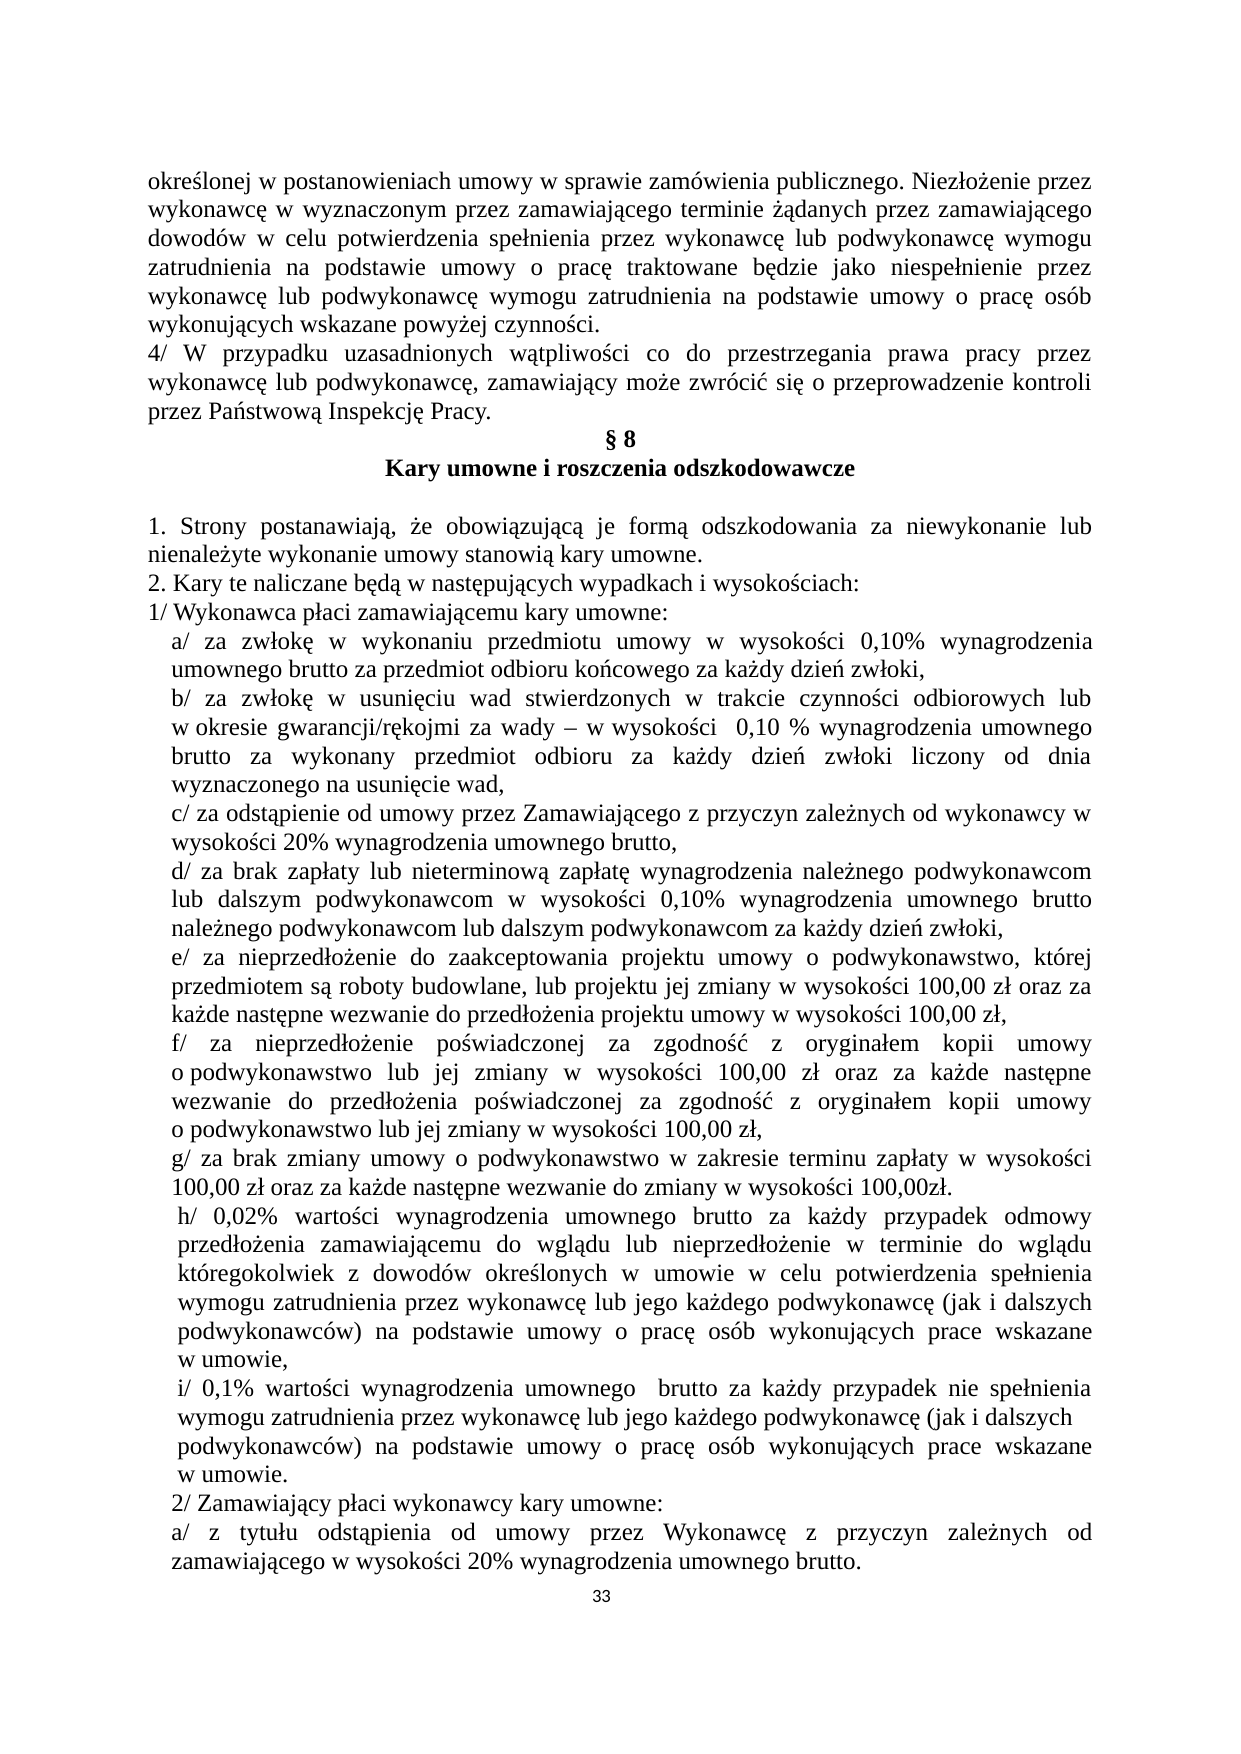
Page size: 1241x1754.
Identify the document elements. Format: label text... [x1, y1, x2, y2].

text c/ za odstąpienie od umowy przez Zamawiającego z przyczyn zależnych od wykonawcy w wysokości 20% wynagrodzenia umownego brutto, [171, 798, 1093, 856]
text g/ za brak zmiany umowy o podwykonawstwo w zakresie terminu zapłaty w wysokości 100,00 zł oraz za każde następne wezwanie do zmiany w wysokości 100,00zł. [171, 1143, 1093, 1201]
text 4/ W przypadku uzasadnionych wątpliwości co do przestrzegania prawa pracy przez wykonawcę lub podwykonawcę, zamawiający może zwrócić się o przeprowadzenie kontroli przez Państwową Inspekcję Pracy. [148, 338, 1093, 424]
text f/ za nieprzedłożenie poświadczonej za zgodność z oryginałem kopii umowy o podwykonawstwo lub jej zmiany w wysokości 100,00 zł oraz za każde następne wezwanie do przedłożenia poświadczonej za zgodność z oryginałem kopii umowy o podwykonawstwo lub jej zmiany w wysokości 100,00 zł, [171, 1028, 1093, 1143]
text h/ 0,02% wartości wynagrodzenia umownego brutto za każdy przypadek odmowy przedłożenia zamawiającemu do wglądu lub nieprzedłożenie w terminie do wglądu któregokolwiek z dowodów określonych w umowie w celu potwierdzenia spełnienia wymogu zatrudnienia przez wykonawcę lub jego każdego podwykonawcę (jak i dalszych podwykonawców) na podstawie umowy o pracę osób wykonujących prace wskazane w umowie, [177, 1201, 1093, 1373]
text b/ za zwłokę w usunięciu wad stwierdzonych w trakcie czynności odbiorowych lub w okresie gwarancji/rękojmi za wady – w wysokości 0,10 % wynagrodzenia umownego brutto za wykonany przedmiot odbioru za każdy dzień zwłoki liczony od dnia wyznaczonego na usunięcie wad, [171, 683, 1093, 798]
text a/ za zwłokę w wykonaniu przedmiotu umowy w wysokości 0,10% wynagrodzenia umownego brutto za przedmiot odbioru końcowego za każdy dzień zwłoki, [171, 626, 1093, 683]
text 1. Strony postanawiają, że obowiązującą je formą odszkodowania za niewykonanie lub nienależyte wykonanie umowy stanowią kary umowne. [148, 511, 1093, 568]
text § 8 [148, 424, 1093, 453]
text a/ z tytułu odstąpienia od umowy przez Wykonawcę z przyczyn zależnych od zamawiającego w wysokości 20% wynagrodzenia umownego brutto. [171, 1517, 1093, 1574]
text określonej w postanowieniach umowy w sprawie zamówienia publicznego. Niezłożenie przez wykonawcę w wyznaczonym przez zamawiającego terminie żądanych przez zamawiającego dowodów w celu potwierdzenia spełnienia przez wykonawcę lub podwykonawcę wymogu zatrudnienia na podstawie umowy o pracę traktowane będzie jako niespełnienie przez wykonawcę lub podwykonawcę wymogu zatrudnienia na podstawie umowy o pracę osób wykonujących wskazane powyżej czynności. [148, 166, 1093, 338]
text 2. Kary te naliczane będą w następujących wypadkach i wysokościach: [148, 568, 1093, 597]
text i/ 0,1% wartości wynagrodzenia umownego brutto za każdy przypadek nie spełnienia wymogu zatrudnienia przez wykonawcę lub jego każdego podwykonawcę (jak i dalszych [177, 1373, 1093, 1431]
text 1/ Wykonawca płaci zamawiającemu kary umowne: [148, 597, 1093, 626]
text d/ za brak zapłaty lub nieterminową zapłatę wynagrodzenia należnego podwykonawcom lub dalszym podwykonawcom w wysokości 0,10% wynagrodzenia umownego brutto należnego podwykonawcom lub dalszym podwykonawcom za każdy dzień zwłoki, [171, 856, 1093, 942]
text e/ za nieprzedłożenie do zaakceptowania projektu umowy o podwykonawstwo, której przedmiotem są roboty budowlane, lub projektu jej zmiany w wysokości 100,00 zł oraz za każde następne wezwanie do przedłożenia projektu umowy w wysokości 100,00 zł, [171, 942, 1093, 1028]
text Kary umowne i roszczenia odszkodowawcze [148, 453, 1093, 482]
text 2/ Zamawiający płaci wykonawcy kary umowne: [171, 1488, 1093, 1517]
text podwykonawców) na podstawie umowy o pracę osób wykonujących prace wskazane w umowie. [177, 1431, 1093, 1488]
